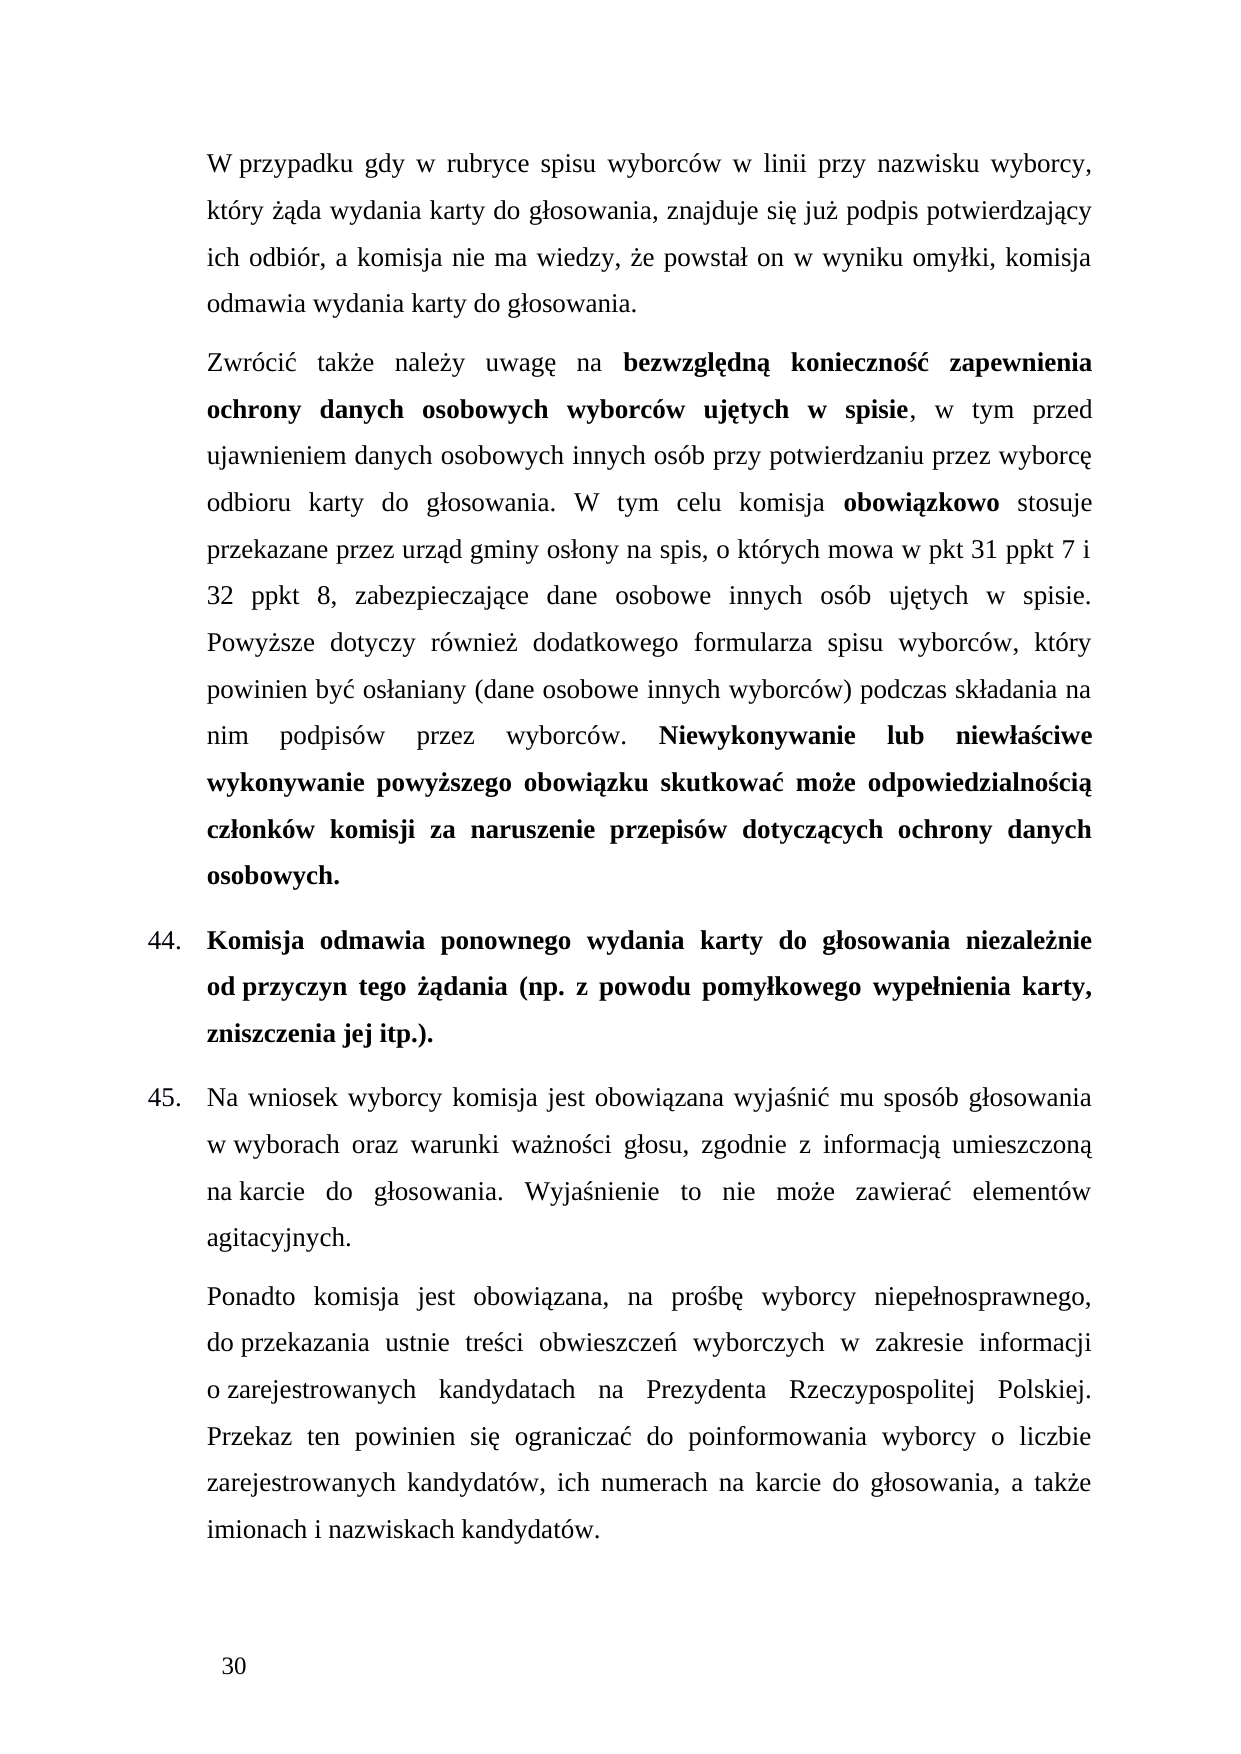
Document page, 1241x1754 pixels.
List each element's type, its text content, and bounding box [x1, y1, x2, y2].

text Zwrócić także należy uwagę na bezwzględną konieczność zapewnienia ochrony danych osobowych wyborców ujętych w spisie, w tym przed ujawnieniem danych osobowych innych osób przy potwierdzaniu przez wyborcę odbioru karty do głosowania. W tym celu komisja obowiązkowo stosuje przekazane przez urząd gminy osłony na spis, o których mowa w pkt 31 ppkt 7 i 32 ppkt 8, zabezpieczające dane osobowe innych osób ujętych w spisie. Powyższe dotyczy również dodatkowego formularza spisu wyborców, który powinien być osłaniany (dane osobowe innych wyborców) podczas składania na nim podpisów przez wyborców. Niewykonywanie lub niewłaściwe wykonywanie powyższego obowiązku skutkować może odpowiedzialnością członków komisji za naruszenie przepisów dotyczących ochrony danych osobowych. [207, 346, 1093, 891]
text W przypadku gdy w rubryce spisu wyborców w linii przy nazwisku wyborcy, który żąda wydania karty do głosowania, znajduje się już podpis potwierdzający ich odbiór, a komisja nie ma wiedzy, że powstał on w wyniku omyłki, komisja odmawia wydania karty do głosowania. [207, 148, 1093, 319]
list Na wniosek wyborcy komisja jest obowiązana wyjaśnić mu sposób głosowania w wyborach oraz warunki ważności głosu, zgodnie z informacją umieszczoną na karcie do głosowania. Wyjaśnienie to nie może zawierać elementów agitacyjnych. [148, 1081, 1093, 1253]
list Komisja odmawia ponownego wydania karty do głosowania niezależnie od przyczyn tego żądania (np. z powodu pomyłkowego wypełnienia karty, zniszczenia jej itp.). [148, 924, 1093, 1048]
text Ponadto komisja jest obowiązana, na prośbę wyborcy niepełnosprawnego, do przekazania ustnie treści obwieszczeń wyborczych w zakresie informacji o zarejestrowanych kandydatach na Prezydenta Rzeczypospolitej Polskiej. Przekaz ten powinien się ograniczać do poinformowania wyborcy o liczbie zarejestrowanych kandydatów, ich numerach na karcie do głosowania, a także imionach i nazwiskach kandydatów. [207, 1280, 1093, 1544]
